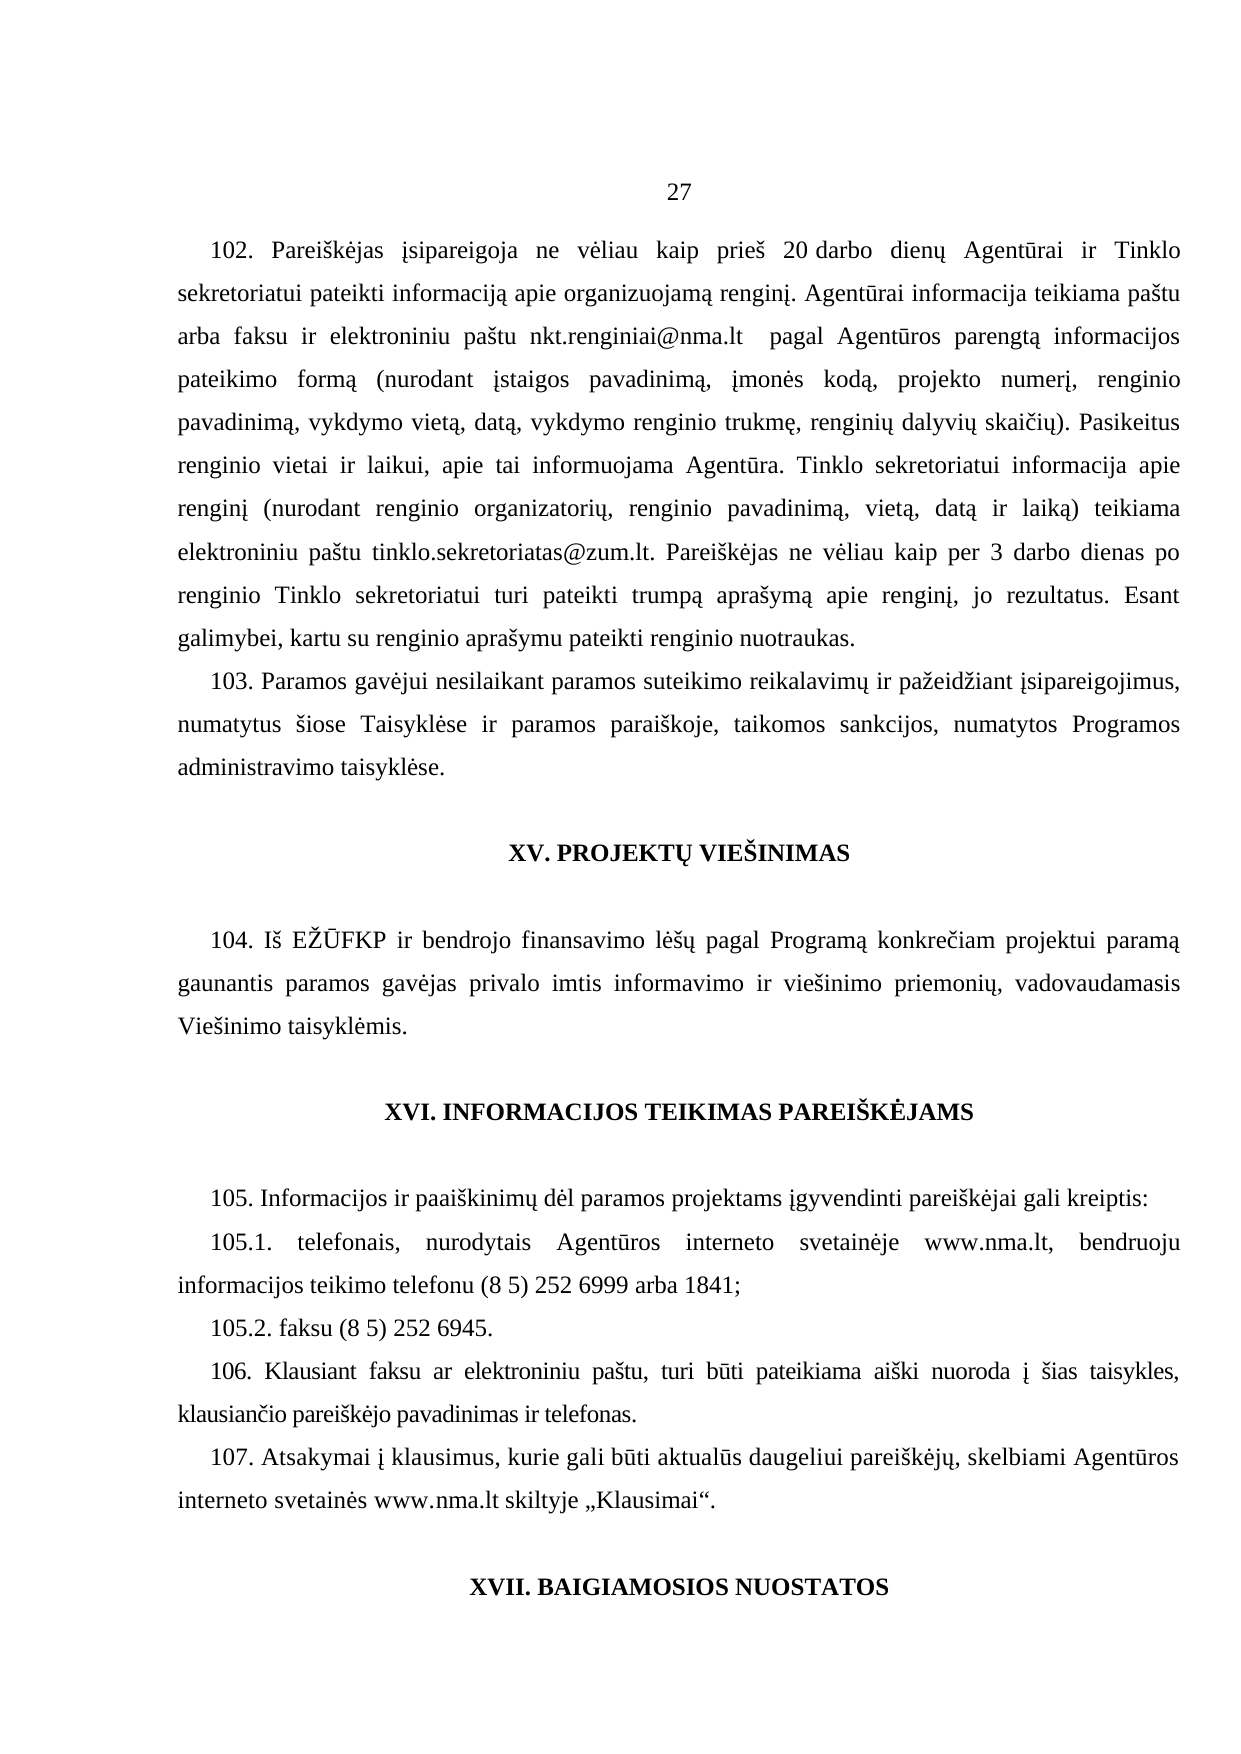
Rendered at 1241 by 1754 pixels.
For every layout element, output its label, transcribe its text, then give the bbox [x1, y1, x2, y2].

text XVII. BAIGIAMOSIOS NUOSTATOS [177, 1572, 1181, 1600]
text 105.1. telefonais, nurodytais Agentūros interneto svetainėje www.nma.lt, bendruoju informacijos teikimo telefonu (8 5) 252 6999 arba 1841; [177, 1227, 1181, 1298]
text 107. Atsakymai į klausimus, kurie gali būti aktualūs daugeliui pareiškėjų, skelbiami Agentūros interneto svetainės www.nma.lt skiltyje „Klausimai“. [177, 1442, 1181, 1514]
text 103. Paramos gavėjui nesilaikant paramos suteikimo reikalavimų ir pažeidžiant įsipareigojimus, numatytus šiose Taisyklėse ir paramos paraiškoje, taikomos sankcijos, numatytos Programos administravimo taisyklėse. [177, 666, 1181, 781]
text 106. Klausiant faksu ar elektroniniu paštu, turi būti pateikiama aiški nuoroda į šias taisykles, klausiančio pareiškėjo pavadinimas ir telefonas. [177, 1356, 1181, 1428]
text XV. PROJEKTŲ VIEŠINIMAS [177, 838, 1181, 867]
text 105. Informacijos ir paaiškinimų dėl paramos projektams įgyvendinti pareiškėjai gali kreiptis: [177, 1183, 1181, 1212]
text 102. Pareiškėjas įsipareigoja ne vėliau kaip prieš 20 darbo dienų Agentūrai ir Tinklo sekretoriatui pateikti informaciją apie organizuojamą renginį. Agentūrai informacija teikiama paštu arba faksu ir elektroniniu paštu nkt.renginiai@nma.lt pagal Agentūros parengtą informacijos pateikimo formą (nurodant įstaigos pavadinimą, įmonės kodą, projekto numerį, renginio pavadinimą, vykdymo vietą, datą, vykdymo renginio trukmę, renginių dalyvių skaičių). Pasikeitus renginio vietai ir laikui, apie tai informuojama Agentūra. Tinklo sekretoriatui informacija apie renginį (nurodant renginio organizatorių, renginio pavadinimą, vietą, datą ir laiką) teikiama elektroniniu paštu tinklo.sekretoriatas@zum.lt. Pareiškėjas ne vėliau kaip per 3 darbo dienas po renginio Tinklo sekretoriatui turi pateikti trumpą aprašymą apie renginį, jo rezultatus. Esant galimybei, kartu su renginio aprašymu pateikti renginio nuotraukas. [177, 235, 1181, 652]
text 104. Iš EŽŪFKP ir bendrojo finansavimo lėšų pagal Programą konkrečiam projektui paramą gaunantis paramos gavėjas privalo imtis informavimo ir viešinimo priemonių, vadovaudamasis Viešinimo taisyklėmis. [177, 925, 1181, 1040]
text XVI. INFORMACIJOS TEIKIMAS PAREIŠKĖJAMS [177, 1097, 1181, 1126]
text 105.2. faksu (8 5) 252 6945. [177, 1313, 1181, 1342]
